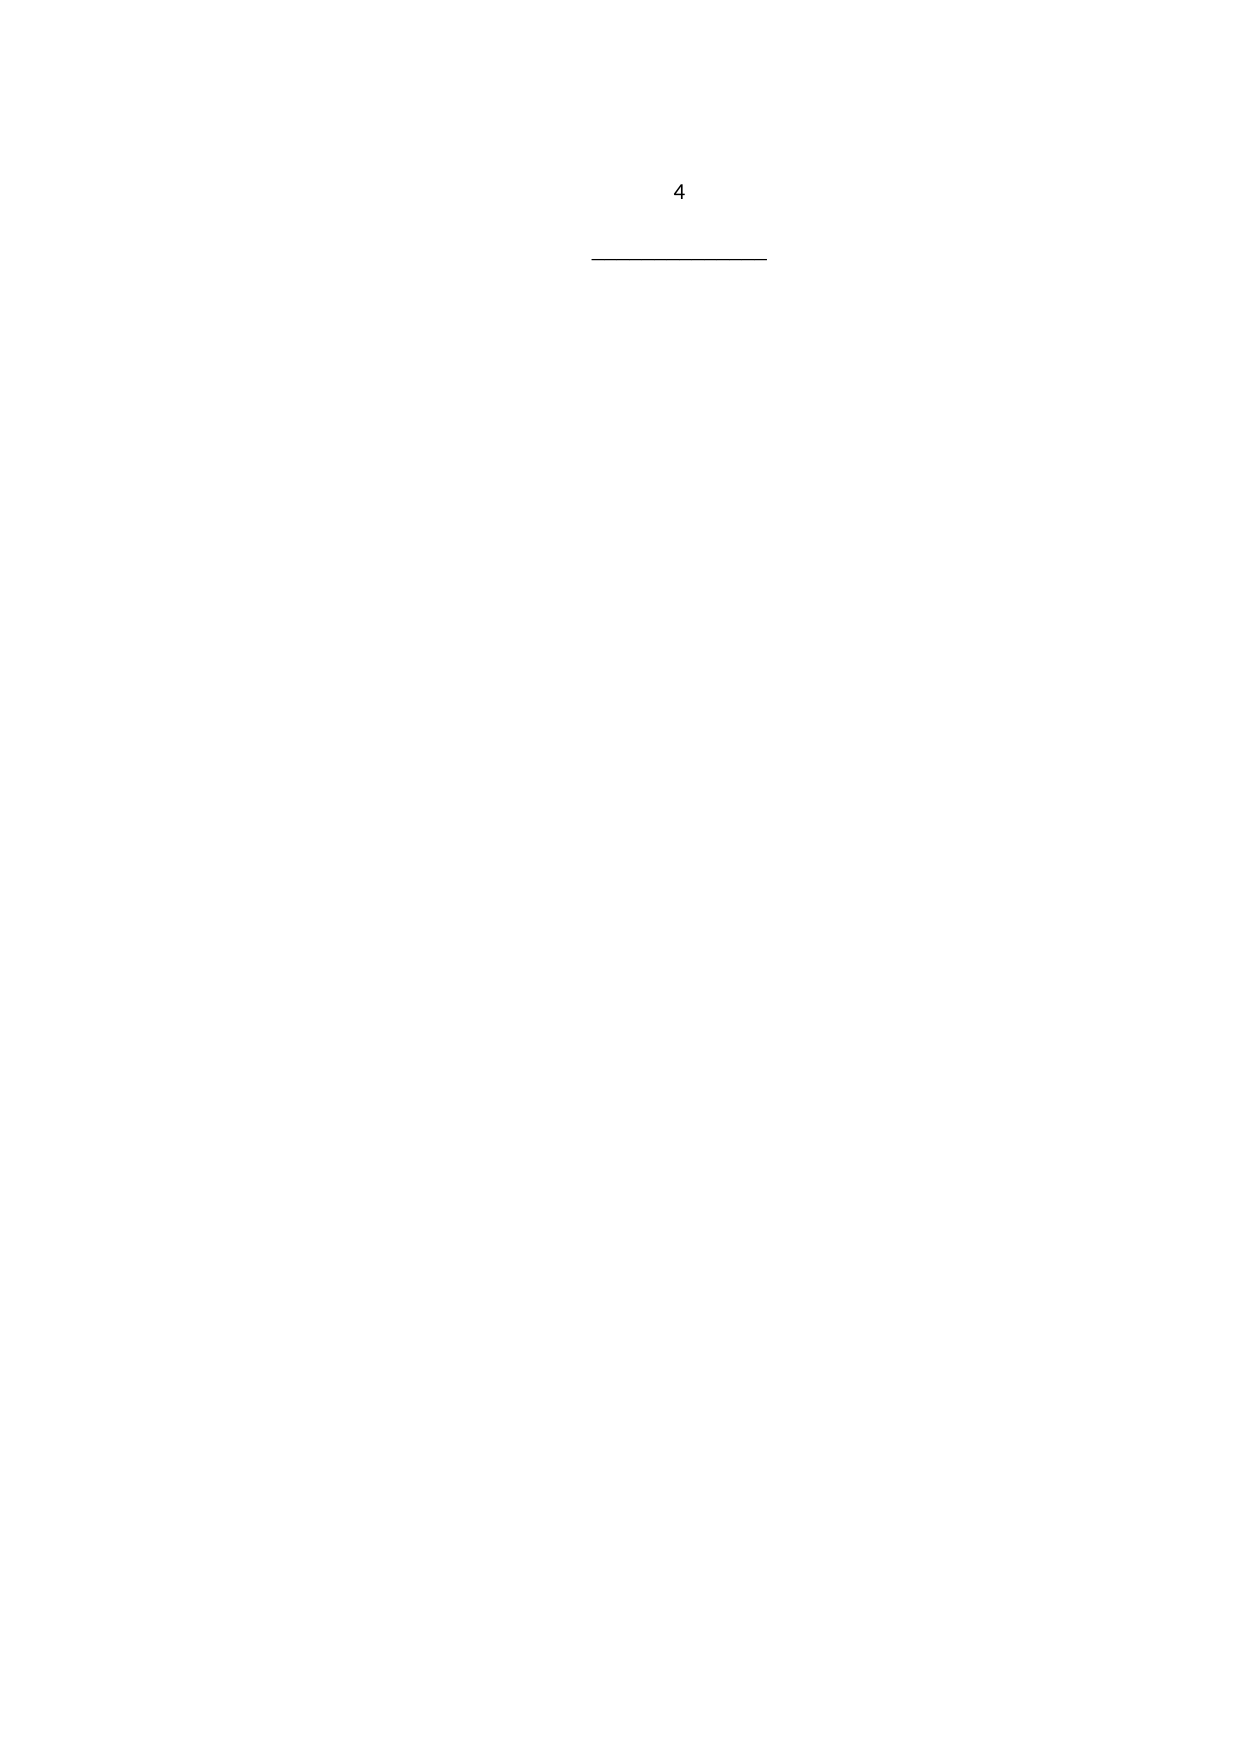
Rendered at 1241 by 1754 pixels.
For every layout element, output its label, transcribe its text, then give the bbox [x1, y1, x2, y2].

text ______________ [177, 234, 1181, 263]
